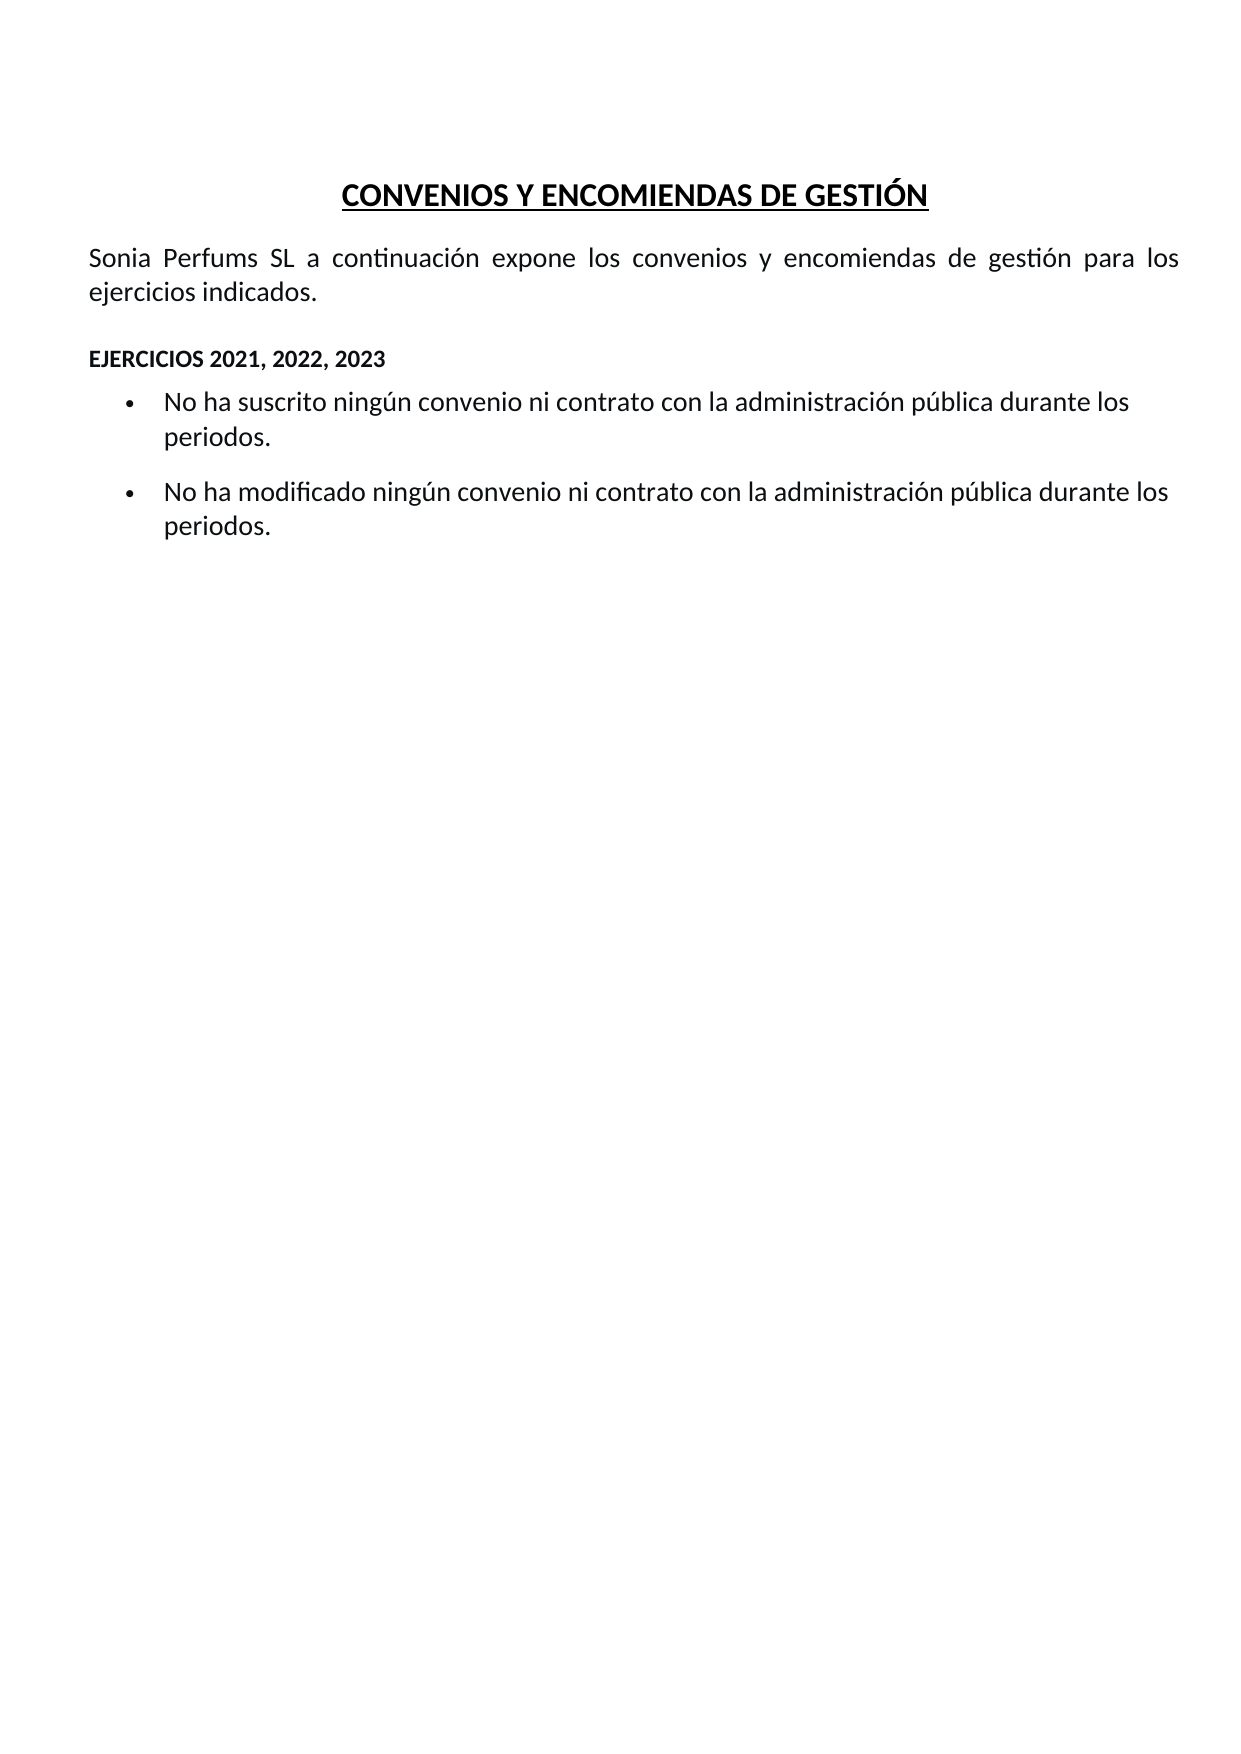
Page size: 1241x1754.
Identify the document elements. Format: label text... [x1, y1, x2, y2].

subtitle Sonia Perfums SL a continuación expone los convenios y encomiendas de gestión para los ejercicios indicados. [89, 240, 1181, 309]
text CONVENIOS Y ENCOMIENDAS DE GESTIÓN [89, 174, 1181, 215]
list No ha suscrito ningún convenio ni contrato con la administración pública durante los periodos. [126, 384, 1181, 453]
subtitle EJERCICIOS 2021, 2022, 2023 [89, 343, 1181, 374]
list No ha modificado ningún convenio ni contrato con la administración pública durante los periodos. [126, 474, 1181, 542]
